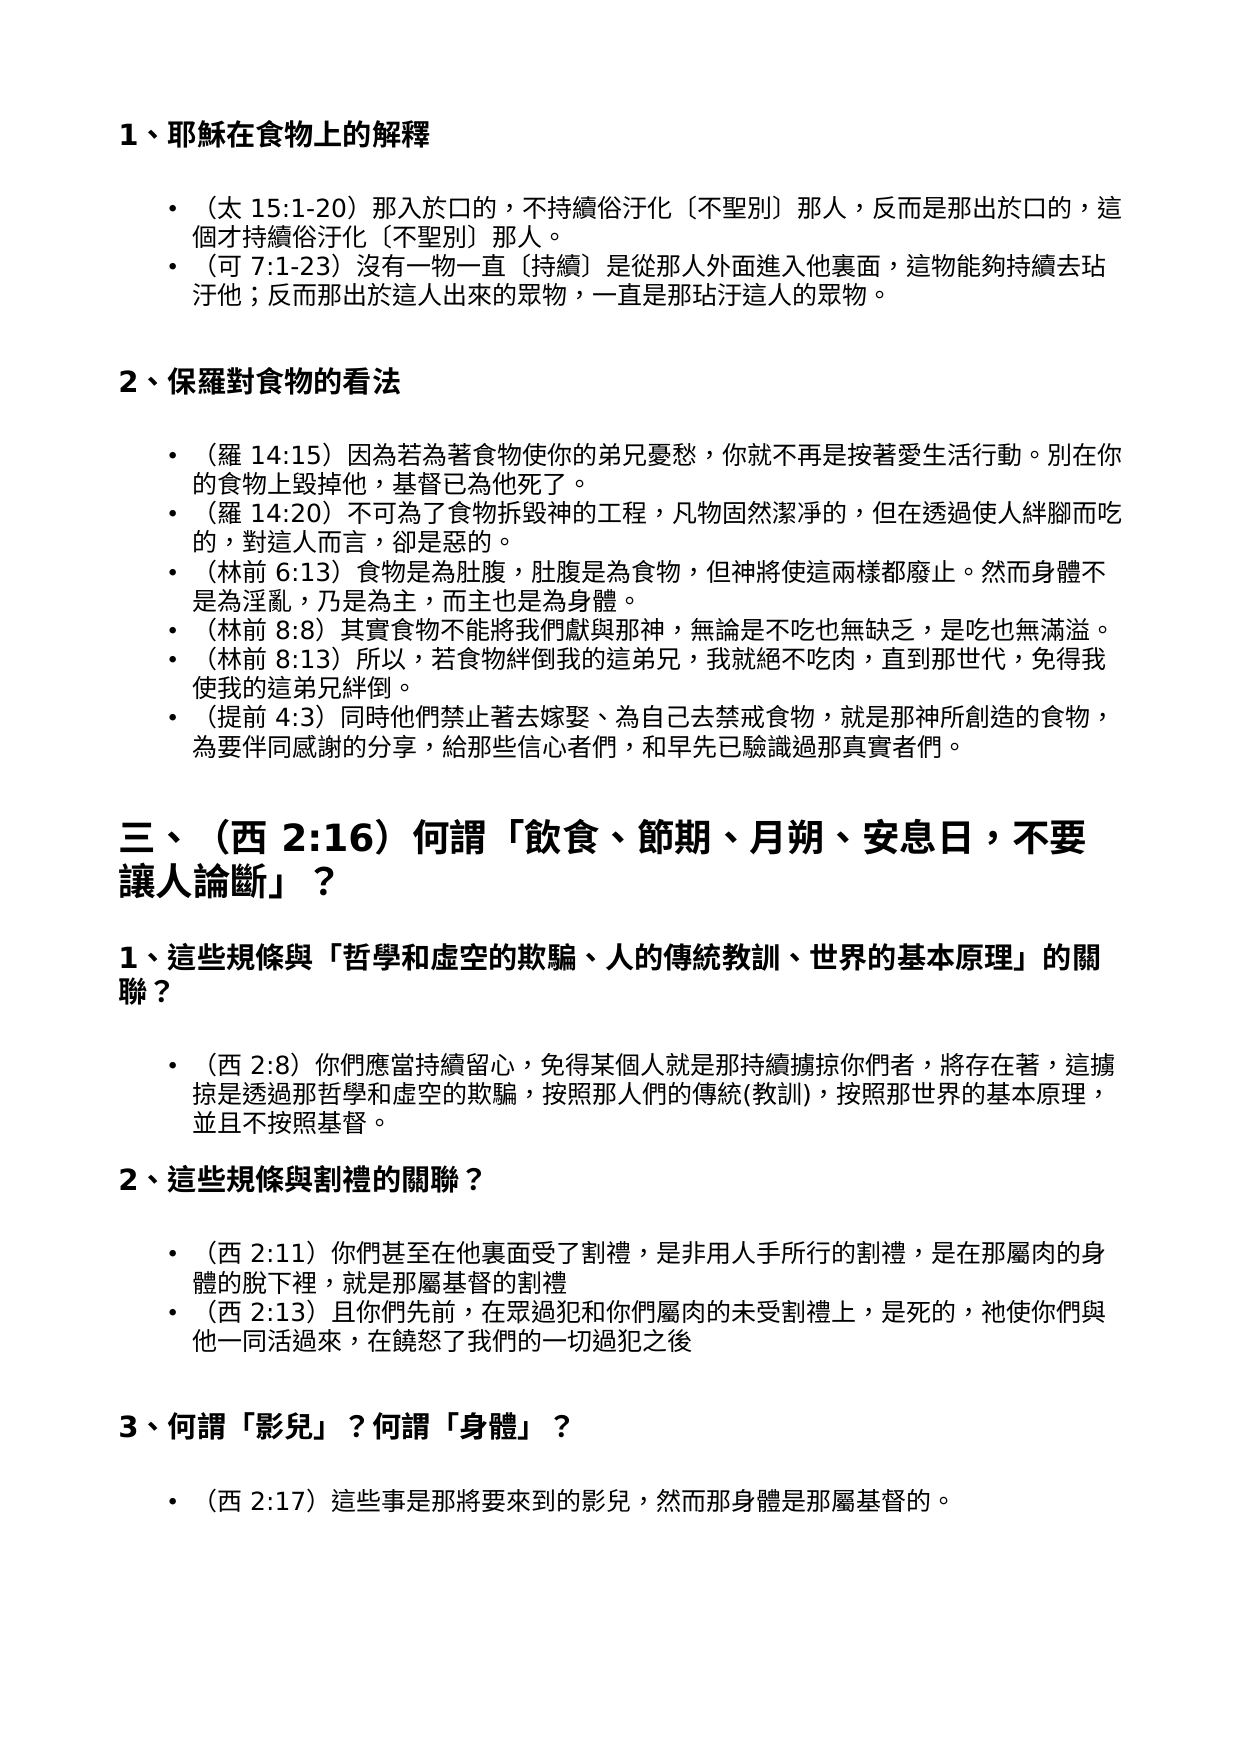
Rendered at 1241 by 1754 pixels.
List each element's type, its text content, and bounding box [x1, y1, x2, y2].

subtitle 2、這些規條與割禮的關聯？ [118, 1164, 1122, 1198]
subtitle 3、何謂「影兒」？何謂「身體」？ [118, 1411, 1122, 1445]
subtitle 三、（西 2:16）何謂「飲食、節期、月朔、安息日，不要讓人論斷」？ [118, 816, 1122, 904]
list （羅 14:15）因為若為著食物使你的弟兄憂愁，你就不再是按著愛生活行動。別在你的食物上毀掉他，基督已為他死了。 [177, 441, 1122, 499]
subtitle 1、這些規條與「哲學和虛空的欺騙、人的傳統教訓、世界的基本原理」的關聯？ [118, 941, 1122, 1009]
list （可 7:1-23）沒有一物一直〔持續〕是從那人外面進入他裏面，這物能夠持續去玷汙他；反而那出於這人出來的眾物，一直是那玷汙這人的眾物。 [177, 252, 1122, 311]
list （西 2:17）這些事是那將要來到的影兒，然而那身體是那屬基督的。 [177, 1487, 1122, 1516]
list （提前 4:3）同時他們禁止著去嫁娶、為自己去禁戒食物，就是那神所創造的食物，為要伴同感謝的分享，給那些信心者們，和早先已驗識過那真實者們。 [177, 704, 1122, 762]
subtitle 1、耶穌在食物上的解釋 [118, 118, 1122, 152]
list （林前 8:8）其實食物不能將我們獻與那神，無論是不吃也無缺乏，是吃也無滿溢。 [177, 616, 1122, 645]
list （西 2:8）你們應當持續留心，免得某個人就是那持續擄掠你們者，將存在著，這擄掠是透過那哲學和虛空的欺騙，按照那人們的傳統(教訓)，按照那世界的基本原理，並且不按照基督。 [177, 1051, 1122, 1139]
list （林前 6:13）食物是為肚腹，肚腹是為食物，但神將使這兩樣都廢止。然而身體不是為淫亂，乃是為主，而主也是為身體。 [177, 558, 1122, 616]
list （林前 8:13）所以，若食物絆倒我的這弟兄，我就絕不吃肉，直到那世代，免得我使我的這弟兄絆倒。 [177, 645, 1122, 704]
list （羅 14:20）不可為了食物拆毀神的工程，凡物固然潔凈的，但在透過使人絆腳而吃的，對這人而言，卻是惡的。 [177, 499, 1122, 558]
list （西 2:11）你們甚至在他裏面受了割禮，是非用人手所行的割禮，是在那屬肉的身體的脫下裡，就是那屬基督的割禮 [177, 1239, 1122, 1298]
subtitle 2、保羅對食物的看法 [118, 365, 1122, 399]
list （西 2:13）且你們先前，在眾過犯和你們屬肉的未受割禮上，是死的，祂使你們與他一同活過來，在饒怒了我們的一切過犯之後 [177, 1298, 1122, 1356]
list （太 15:1-20）那入於口的，不持續俗汙化〔不聖別〕那人，反而是那出於口的，這個才持續俗汙化〔不聖別〕那人。 [177, 194, 1122, 252]
